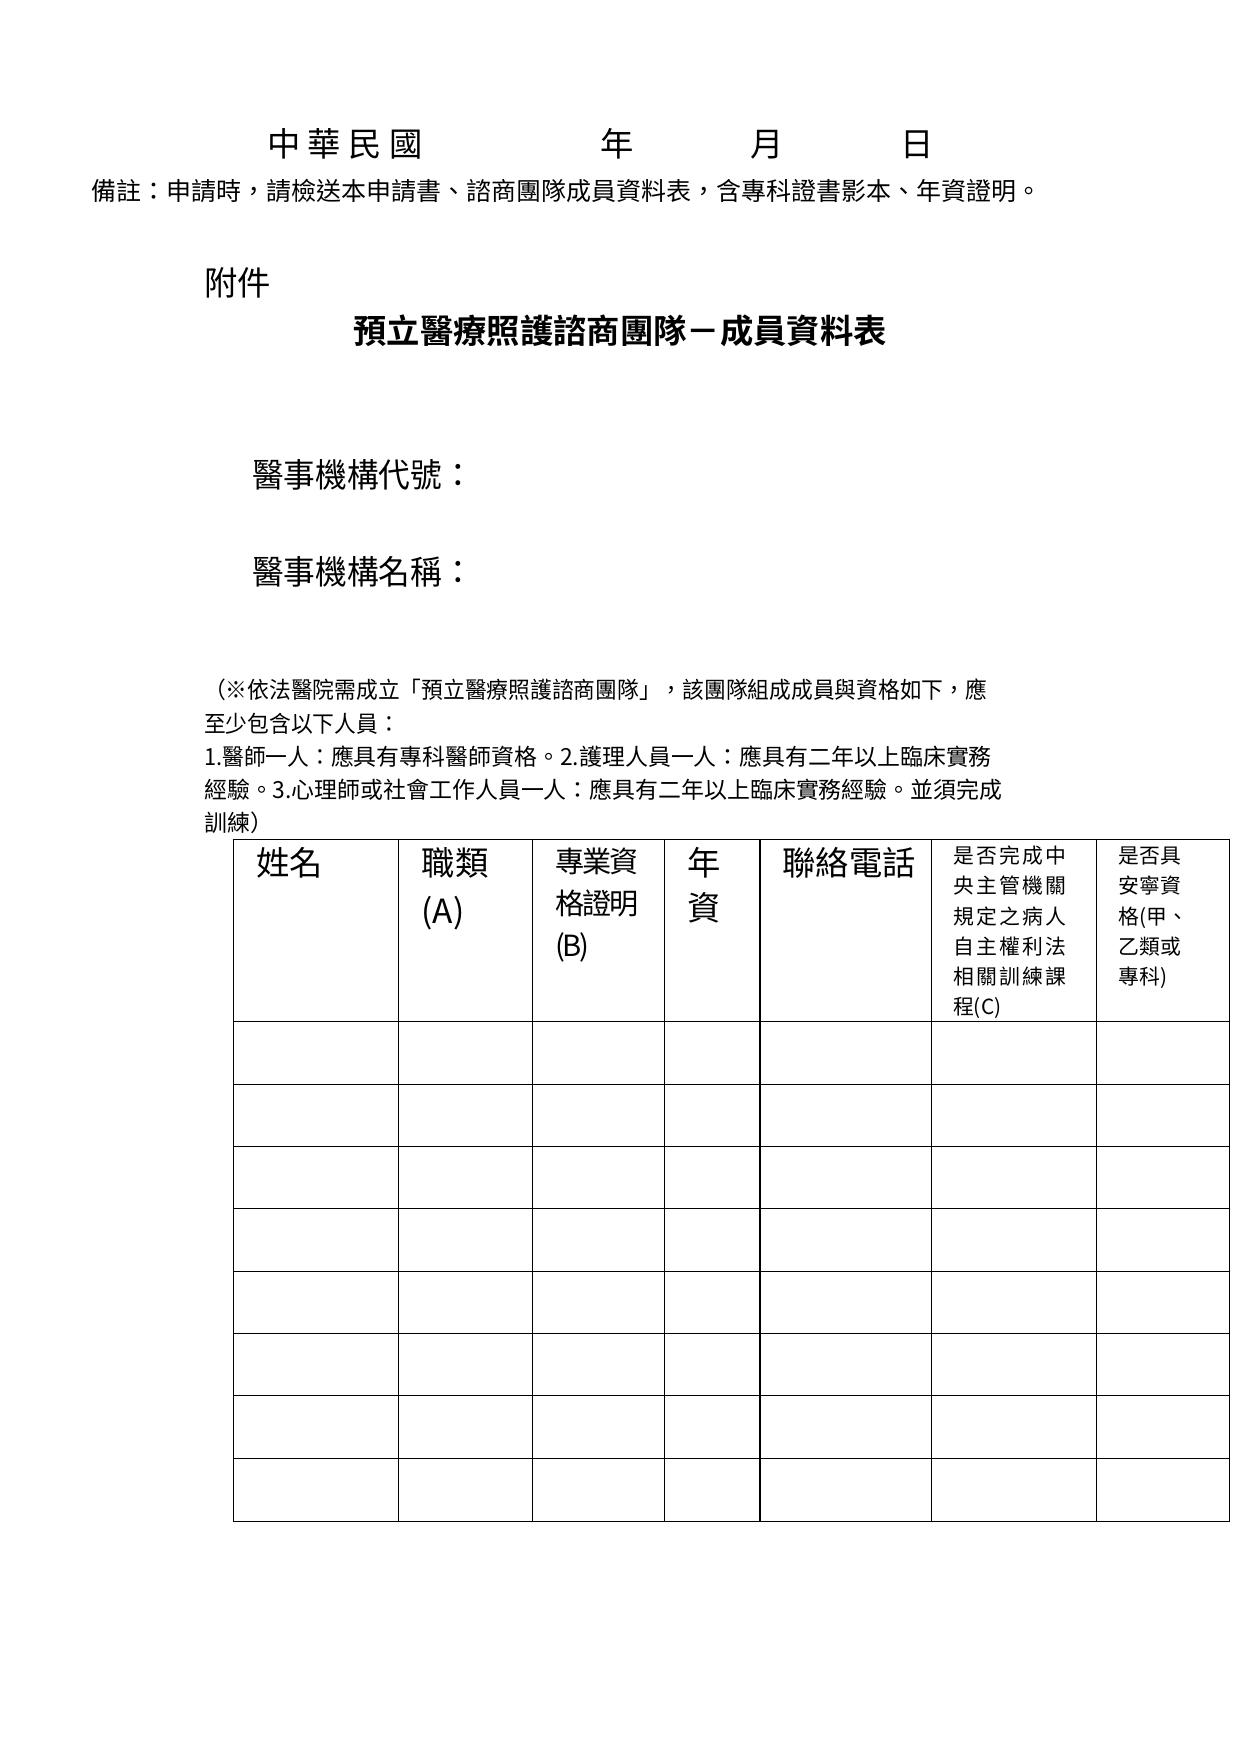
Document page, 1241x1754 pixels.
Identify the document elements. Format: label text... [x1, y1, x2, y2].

text 醫事機構代號： [147, 449, 1092, 497]
table_cell [234, 1272, 398, 1333]
table_cell [234, 1396, 398, 1458]
table_header 是否完成中央主管機關規定之病人自主權利法相關訓練課程(C) [932, 840, 1096, 1021]
table_cell [932, 1209, 1096, 1271]
table_cell [399, 1396, 532, 1458]
table_cell [932, 1334, 1096, 1395]
table_cell [761, 1209, 931, 1271]
table_header 聯絡電話 [761, 840, 931, 1021]
table_cell [761, 1022, 931, 1083]
table_cell [932, 1396, 1096, 1458]
table_cell [1097, 1459, 1229, 1521]
table_header 姓名 [234, 840, 398, 1021]
table_cell [761, 1396, 931, 1458]
table_cell [932, 1459, 1096, 1521]
table_cell [1097, 1085, 1229, 1146]
table_cell [1097, 1396, 1229, 1458]
table_cell [665, 1085, 759, 1146]
table_header 職類 (A) [399, 840, 532, 1021]
table_cell [761, 1147, 931, 1208]
table_cell [533, 1147, 664, 1208]
text 中 華 民 國 年 月 日 [148, 118, 1053, 166]
table_header 專業資格證明(B) [533, 840, 664, 1021]
table_header 是否具安寧資格(甲、乙類或專科) [1097, 840, 1229, 1021]
table_cell [234, 1085, 398, 1146]
table_cell [665, 1022, 759, 1083]
subtitle 附件 [204, 256, 1092, 304]
table_cell [761, 1272, 931, 1333]
table_cell [932, 1272, 1096, 1333]
text 1.醫師一人：應具有專科醫師資格。2.護理人員一人：應具有二年以上臨床實務經驗。3.心理師或社會工作人員一人：應具有二年以上臨床實務經驗。並須完成訓練） [204, 739, 1004, 838]
table_cell [533, 1022, 664, 1083]
table_cell [234, 1147, 398, 1208]
table_cell [761, 1085, 931, 1146]
table_cell [234, 1022, 398, 1083]
table_cell [932, 1147, 1096, 1208]
table_cell [665, 1396, 759, 1458]
table_cell [234, 1459, 398, 1521]
table_cell [399, 1272, 532, 1333]
table_cell [665, 1272, 759, 1333]
table_cell [665, 1147, 759, 1208]
table_cell [533, 1209, 664, 1271]
table_cell [533, 1396, 664, 1458]
text 醫事機構名稱： [147, 546, 1092, 594]
text （※依法醫院需成立「預立醫療照護諮商團隊」，該團隊組成成員與資格如下，應至少包含以下人員： [204, 672, 1004, 739]
table_cell [533, 1272, 664, 1333]
table_cell [665, 1209, 759, 1271]
table_cell [932, 1085, 1096, 1146]
table_cell [1097, 1209, 1229, 1271]
table_cell [932, 1022, 1096, 1083]
table_cell [399, 1209, 532, 1271]
table_cell [399, 1022, 532, 1083]
table_cell [1097, 1022, 1229, 1083]
table_cell [665, 1334, 759, 1395]
table_cell [234, 1334, 398, 1395]
table_cell [234, 1209, 398, 1271]
table_cell [533, 1085, 664, 1146]
table_header 年資 [665, 840, 759, 1021]
table_cell [761, 1334, 931, 1395]
table_cell [665, 1459, 759, 1521]
text 備註：申請時，請檢送本申請書、諮商團隊成員資料表，含專科證書影本、年資證明。 [92, 166, 1122, 208]
table_cell [399, 1334, 532, 1395]
table_cell [1097, 1334, 1229, 1395]
table_cell [399, 1147, 532, 1208]
table_cell [1097, 1147, 1229, 1208]
table_cell [533, 1459, 664, 1521]
text 預立醫療照護諮商團隊－成員資料表 [147, 304, 1092, 353]
table_cell [761, 1459, 931, 1521]
table_cell [399, 1459, 532, 1521]
table_cell [533, 1334, 664, 1395]
table_cell [399, 1085, 532, 1146]
table_cell [1097, 1272, 1229, 1333]
